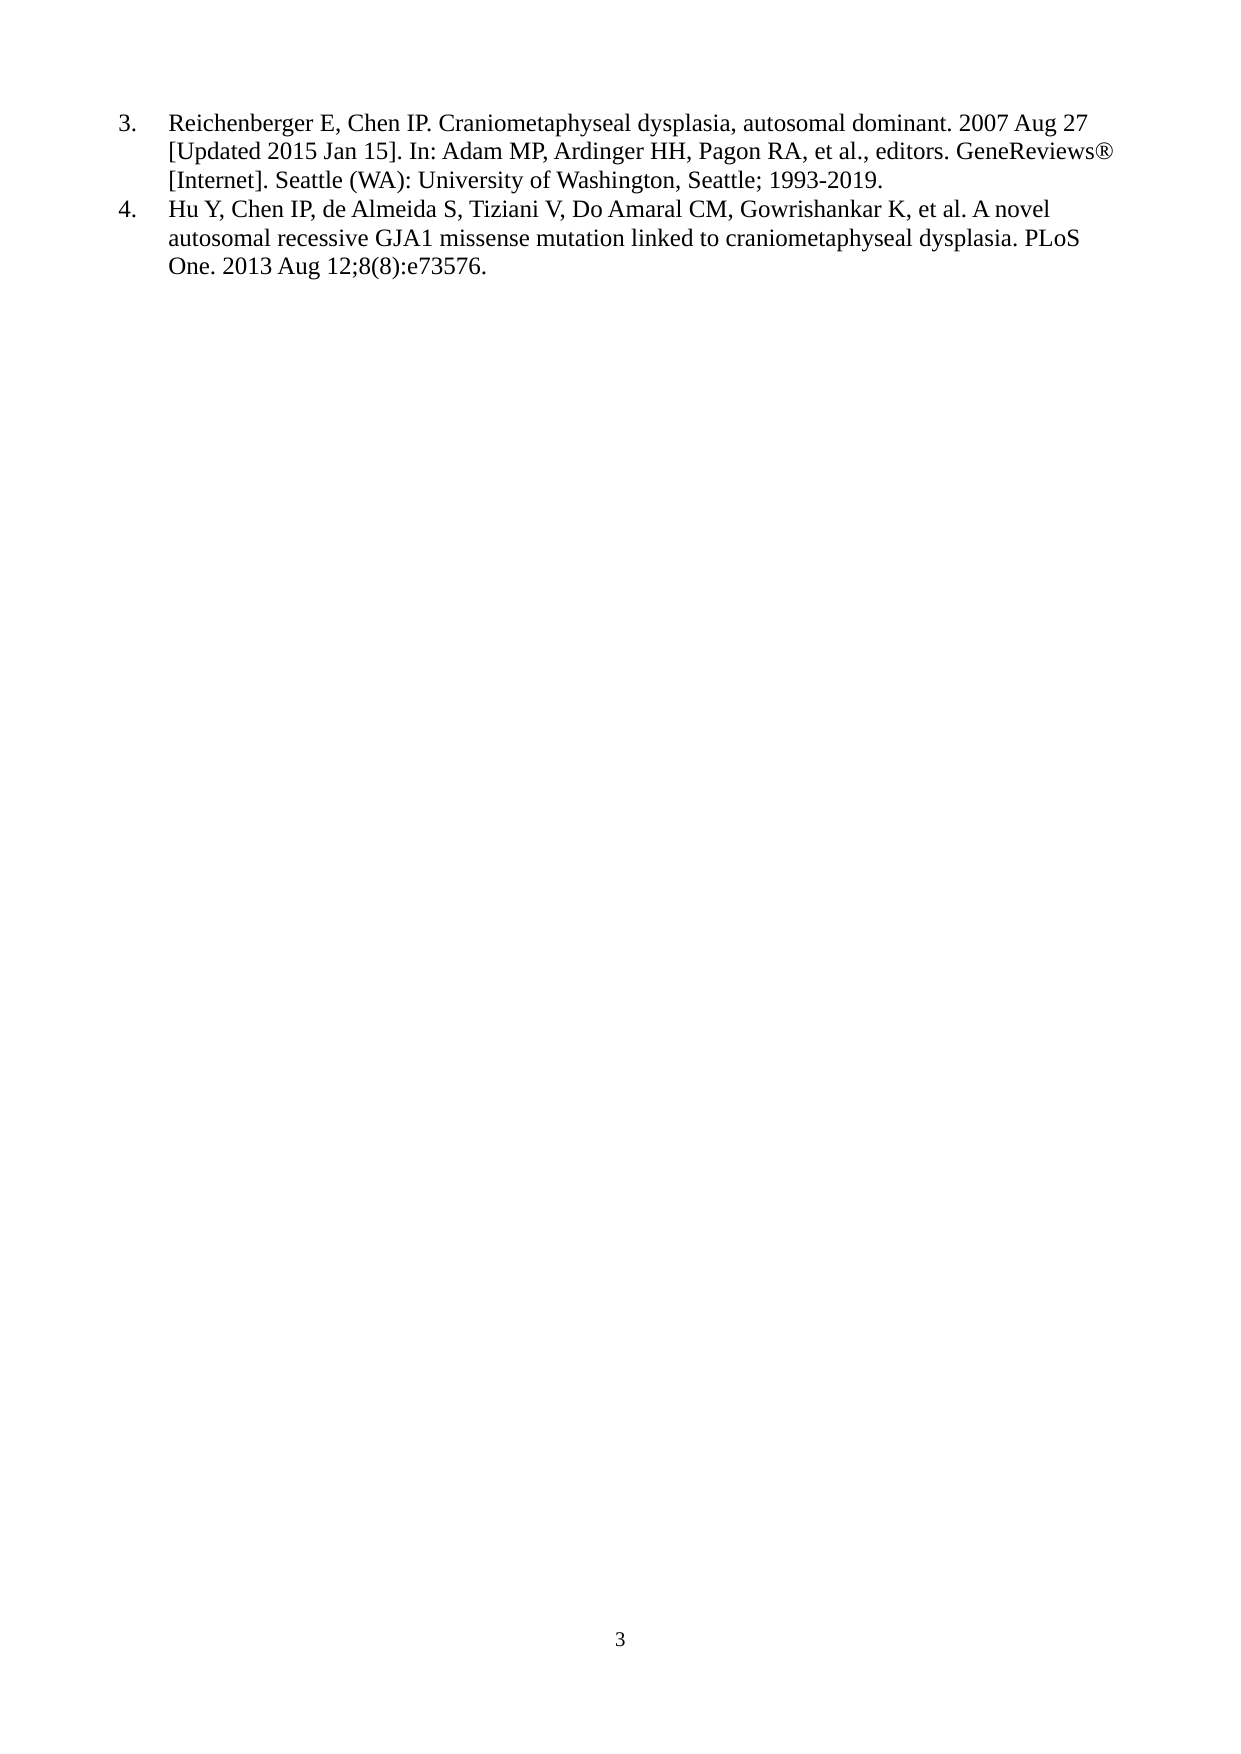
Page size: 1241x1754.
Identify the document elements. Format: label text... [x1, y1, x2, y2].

list Reichenberger E, Chen IP. Craniometaphyseal dysplasia, autosomal dominant. 2007 Aug 27 [Updated 2015 Jan 15]. In: Adam MP, Ardinger HH, Pagon RA, et al., editors. GeneReviews® [Internet]. Seattle (WA): University of Washington, Seattle; 1993-2019. [118, 108, 1122, 194]
list Hu Y, Chen IP, de Almeida S, Tiziani V, Do Amaral CM, Gowrishankar K, et al. A novel autosomal recessive GJA1 missense mutation linked to craniometaphyseal dysplasia. PLoS One. 2013 Aug 12;8(8):e73576. [118, 194, 1122, 280]
